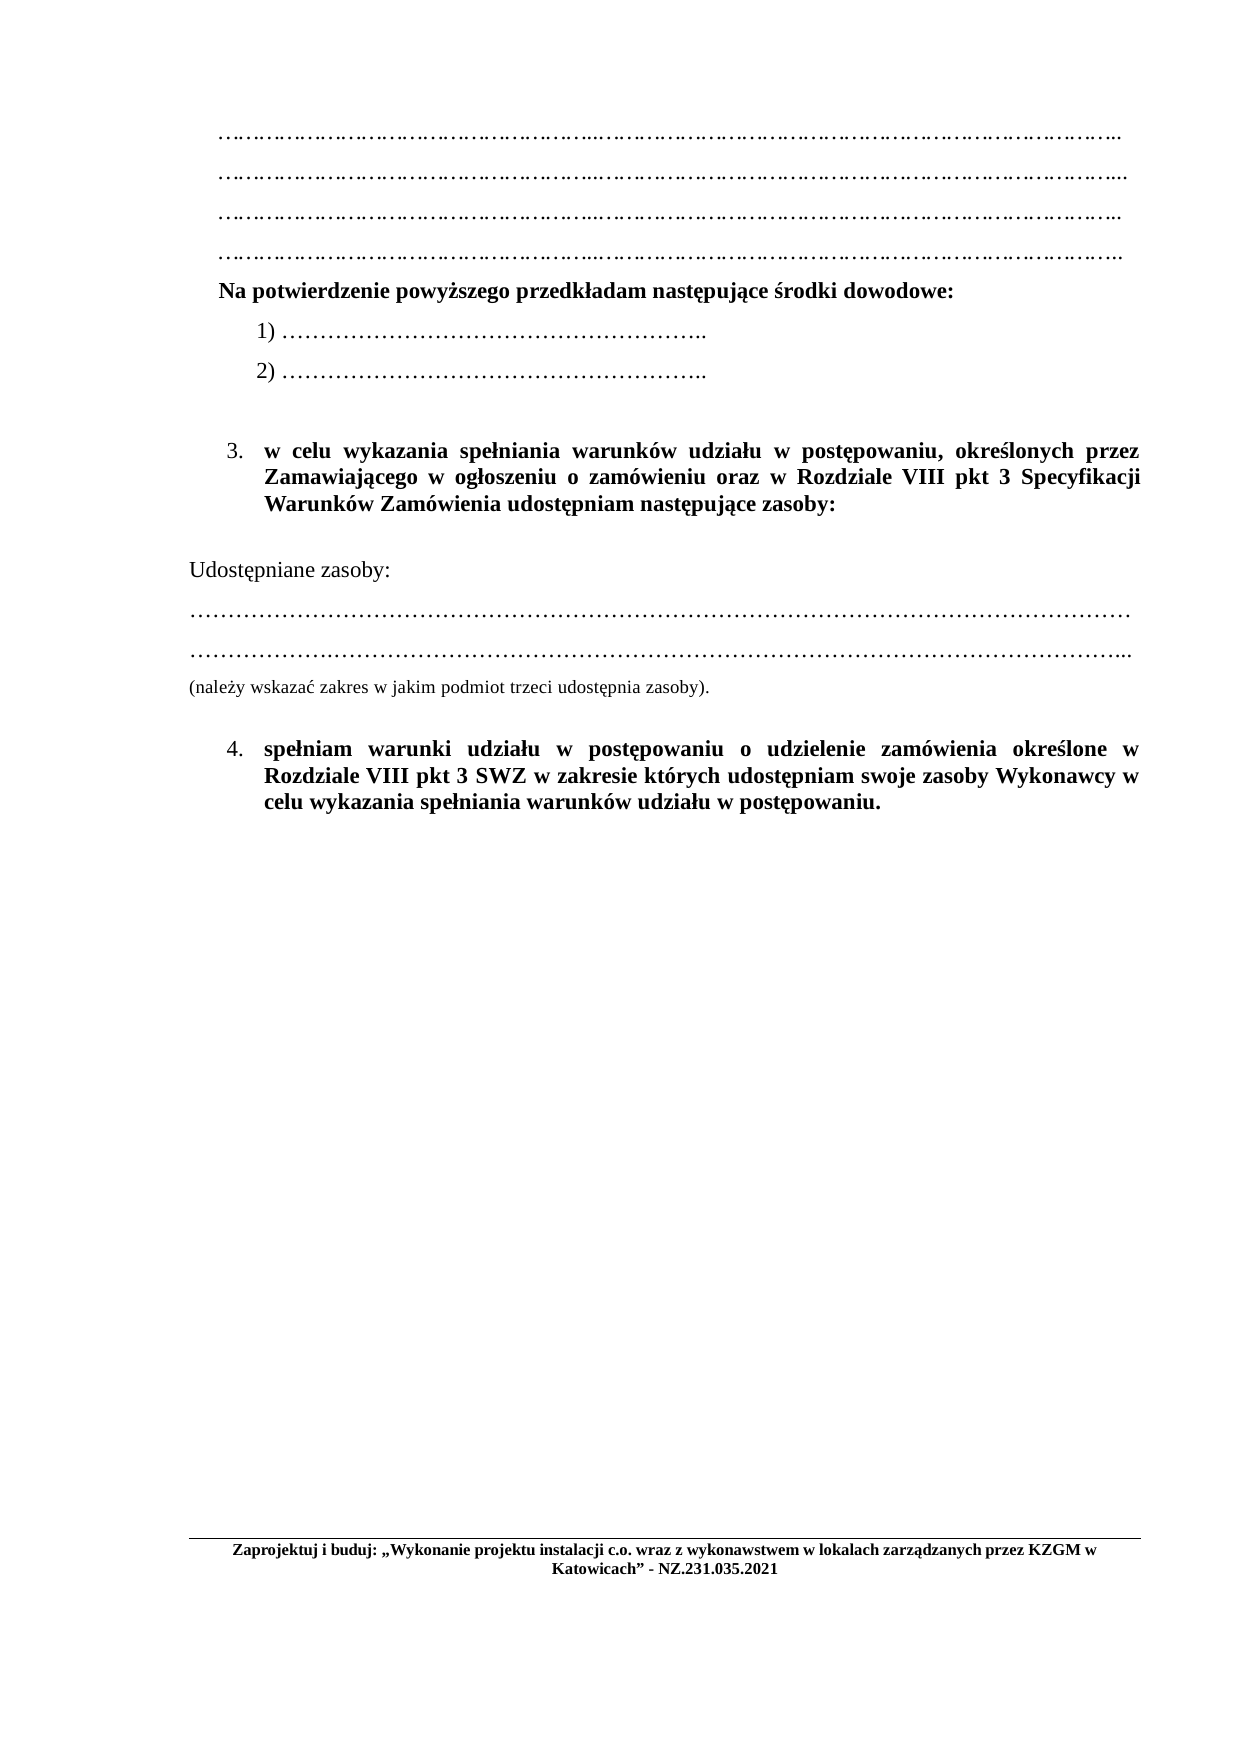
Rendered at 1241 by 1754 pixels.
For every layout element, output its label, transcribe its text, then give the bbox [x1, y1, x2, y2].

list w celu wykazania spełniania warunków udziału w postępowaniu, określonych przez Zamawiającego w ogłoszeniu o zamówieniu oraz w Rozdziale VIII pkt 3 Specyfikacji Warunków Zamówienia udostępniam następujące zasoby: [226, 436, 1141, 516]
text Na potwierdzenie powyższego przedkładam następujące środki dowodowe: [218, 277, 1141, 304]
text 1) ……………………………………………….. [189, 317, 1138, 344]
text Udostępniane zasoby: [189, 556, 1138, 582]
list spełniam warunki udziału w postępowaniu o udzielenie zamówienia określone w Rozdziale VIII pkt 3 SWZ w zakresie których udostępniam swoje zasoby Wykonawcy w celu wykazania spełniania warunków udziału w postępowaniu. [226, 735, 1141, 815]
text …………………………………………………………………………………………………………………………….…………………………………………………………………………………………... [189, 596, 1138, 662]
text ………………………………………………..…………………………………………………………………..………………………………………………..…………………………………………………………………...………………………………………………..…………………………………………………………………..………………………………………………..………………………………………………………………….. [218, 118, 1141, 264]
text 2) ……………………………………………….. [189, 357, 1138, 383]
text (należy wskazać zakres w jakim podmiot trzeci udostępnia zasoby). [189, 675, 1138, 697]
